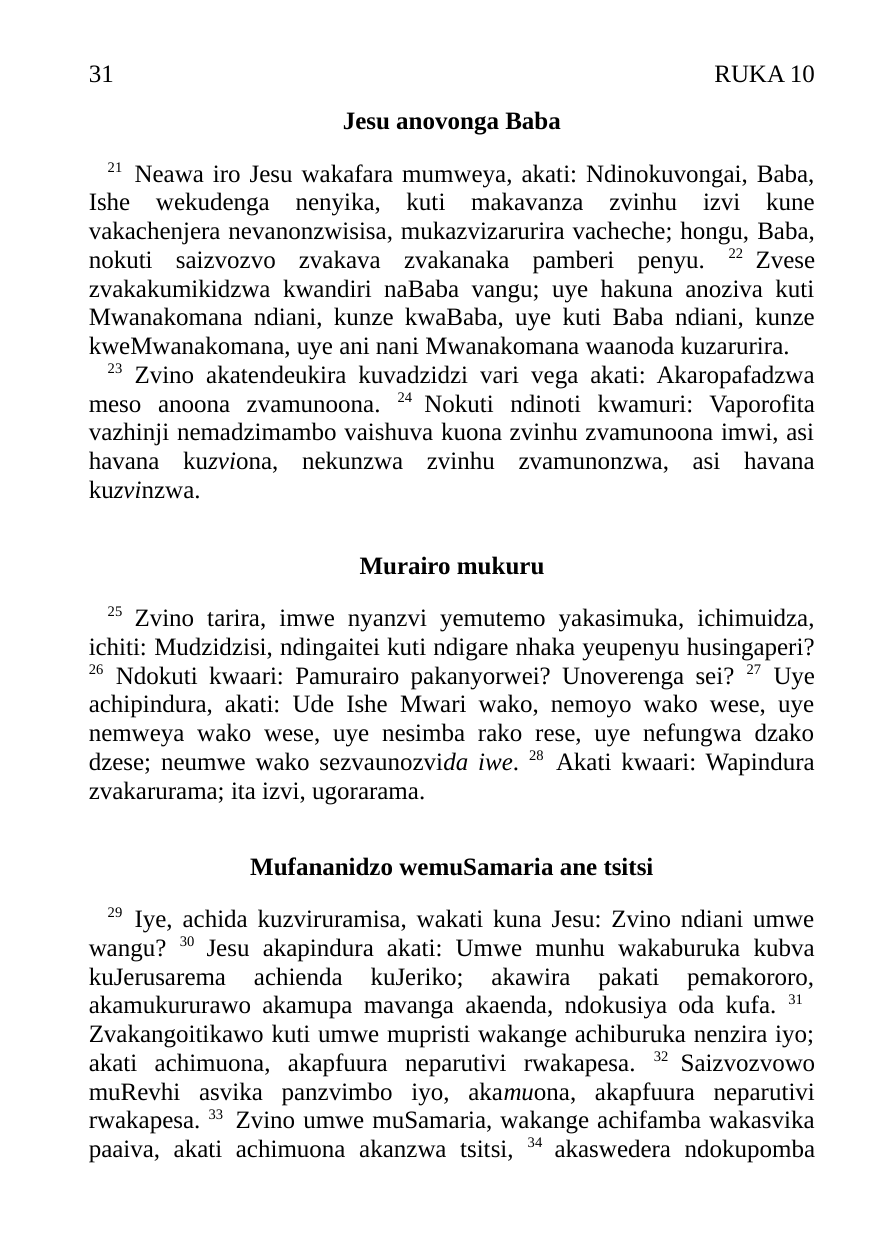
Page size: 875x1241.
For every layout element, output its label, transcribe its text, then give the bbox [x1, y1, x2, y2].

text 23 Zvino akatendeukira kuvadzidzi vari vega akati: Akaropafadzwa meso anoona zvamunoona. 24 Nokuti ndinoti kwamuri: Vaporofita vazhinji nemadzimambo vaishuva kuona zvinhu zvamunoona imwi, asi havana kuzviona, nekunzwa zvinhu zvamunonzwa, asi havana kuzvinzwa. [88, 360, 815, 504]
text Jesu anovonga Baba [88, 106, 815, 135]
text 21 Neawa iro Jesu wakafara mumweya, akati: Ndinokuvongai, Baba, Ishe wekudenga nenyika, kuti makavanza zvinhu izvi kune vakachenjera nevanonzwisisa, mukazvizarurira vacheche; hongu, Baba, nokuti saizvozvo zvakava zvakanaka pamberi penyu. 22 Zvese zvakakumikidzwa kwandiri naBaba vangu; uye hakuna anoziva kuti Mwanakomana ndiani, kunze kwaBaba, uye kuti Baba ndiani, kunze kweMwanakomana, uye ani nani Mwanakomana waanoda kuzarurira. [88, 159, 815, 360]
text Mufananidzo wemuSamaria ane tsitsi [88, 852, 815, 881]
text 29 Iye, achida kuzviruramisa, wakati kuna Jesu: Zvino ndiani umwe wangu? 30 Jesu akapindura akati: Umwe munhu wakaburuka kubva kuJerusarema achienda kuJeriko; akawira pakati pemakororo, akamukururawo akamupa mavanga akaenda, ndokusiya oda kufa. 31 Zvakangoitikawo kuti umwe mupristi wakange achiburuka nenzira iyo; akati achimuona, akapfuura neparutivi rwakapesa. 32 Saizvozvowo muRevhi asvika panzvimbo iyo, akamuona, akapfuura neparutivi rwakapesa. 33 Zvino umwe muSamaria, wakange achifamba wakasvika paaiva, akati achimuona akanzwa tsitsi, 34 akaswedera ndokupomba [88, 904, 815, 1163]
text 25 Zvino tarira, imwe nyanzvi yemutemo yakasimuka, ichimuidza, ichiti: Mudzidzisi, ndingaitei kuti ndigare nhaka yeupenyu husingaperi? 26 Ndokuti kwaari: Pamurairo pakanyorwei? Unoverenga sei? 27 Uye achipindura, akati: Ude Ishe Mwari wako, nemoyo wako wese, uye nemweya wako wese, uye nesimba rako rese, uye nefungwa dzako dzese; neumwe wako sezvaunozvida iwe. 28 Akati kwaari: Wapindura zvakarurama; ita izvi, ugorarama. [88, 603, 815, 804]
text Murairo mukuru [88, 551, 815, 580]
